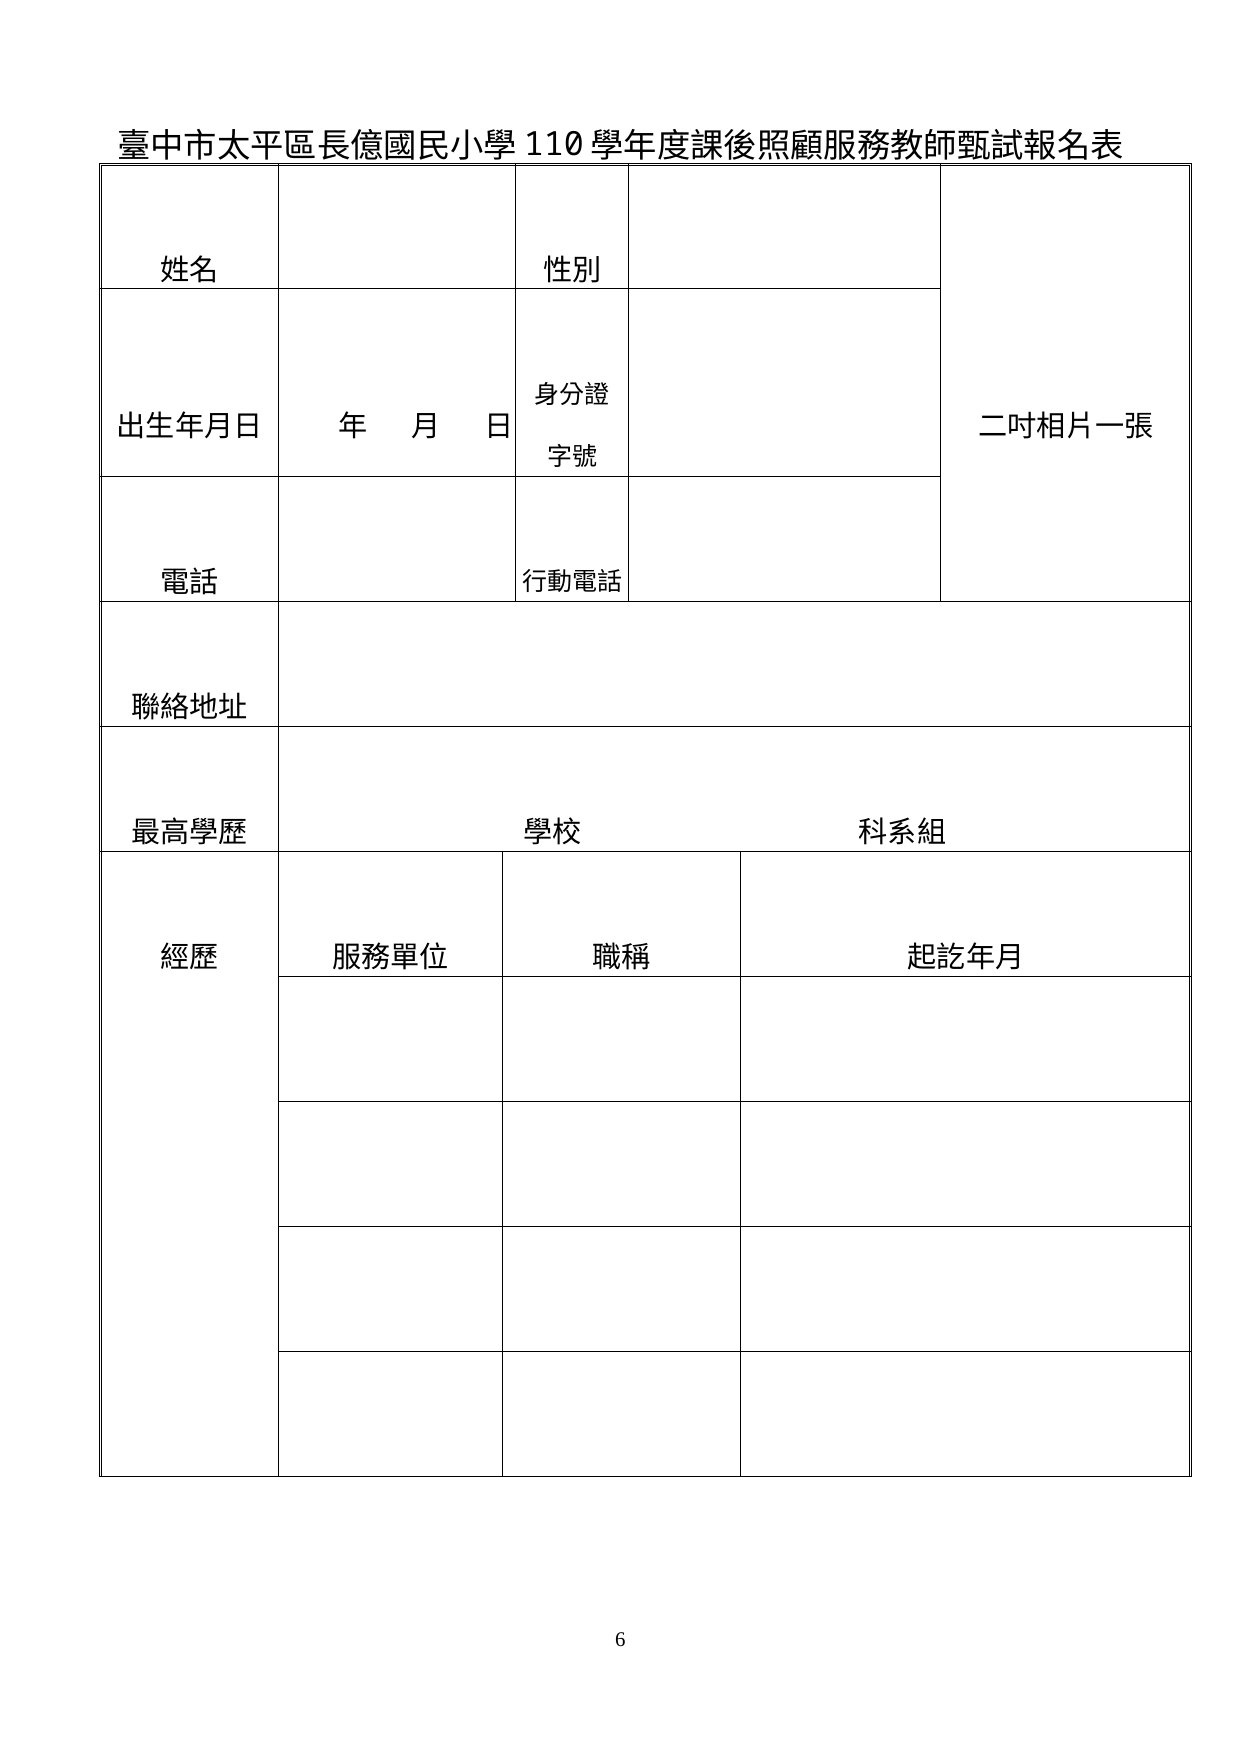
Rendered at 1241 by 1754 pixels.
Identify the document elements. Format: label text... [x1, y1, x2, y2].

table_cell [741, 1352, 1189, 1476]
table_header [629, 166, 940, 288]
table_cell 聯絡地址 [102, 602, 278, 726]
table_cell 出生年月日 [102, 289, 278, 476]
table_cell 經歷 [102, 852, 278, 1476]
table_cell 職稱 [503, 852, 740, 976]
table_cell [741, 1227, 1189, 1351]
table_cell [279, 602, 1189, 726]
table_cell [741, 1102, 1189, 1226]
table_cell [629, 477, 940, 601]
table_cell [279, 1102, 502, 1226]
table_cell [503, 1352, 740, 1476]
table_cell 起訖年月 [741, 852, 1189, 976]
table_cell [279, 1352, 502, 1476]
table_cell 行動電話 [516, 477, 628, 601]
table_cell 身分證 字號 [516, 289, 628, 476]
table_cell 服務單位 [279, 852, 502, 976]
table_cell [503, 1102, 740, 1226]
table_header 二吋相片一張 [941, 166, 1189, 601]
text 臺中市太平區長億國民小學110學年度課後照顧服務教師甄試報名表 [100, 101, 1140, 163]
table_cell [279, 977, 502, 1101]
table_cell [503, 977, 740, 1101]
table_cell [629, 289, 940, 476]
table_header 性別 [516, 166, 628, 288]
table_header [279, 166, 515, 288]
table_cell 最高學歷 [102, 727, 278, 851]
table_cell 電話 [102, 477, 278, 601]
table_cell [503, 1227, 740, 1351]
table_cell 年 月 日 [279, 289, 515, 476]
table_cell [741, 977, 1189, 1101]
table_cell [279, 477, 515, 601]
table_cell 學校 科系組 [279, 727, 1189, 851]
table_cell [279, 1227, 502, 1351]
table_header 姓名 [102, 166, 278, 288]
